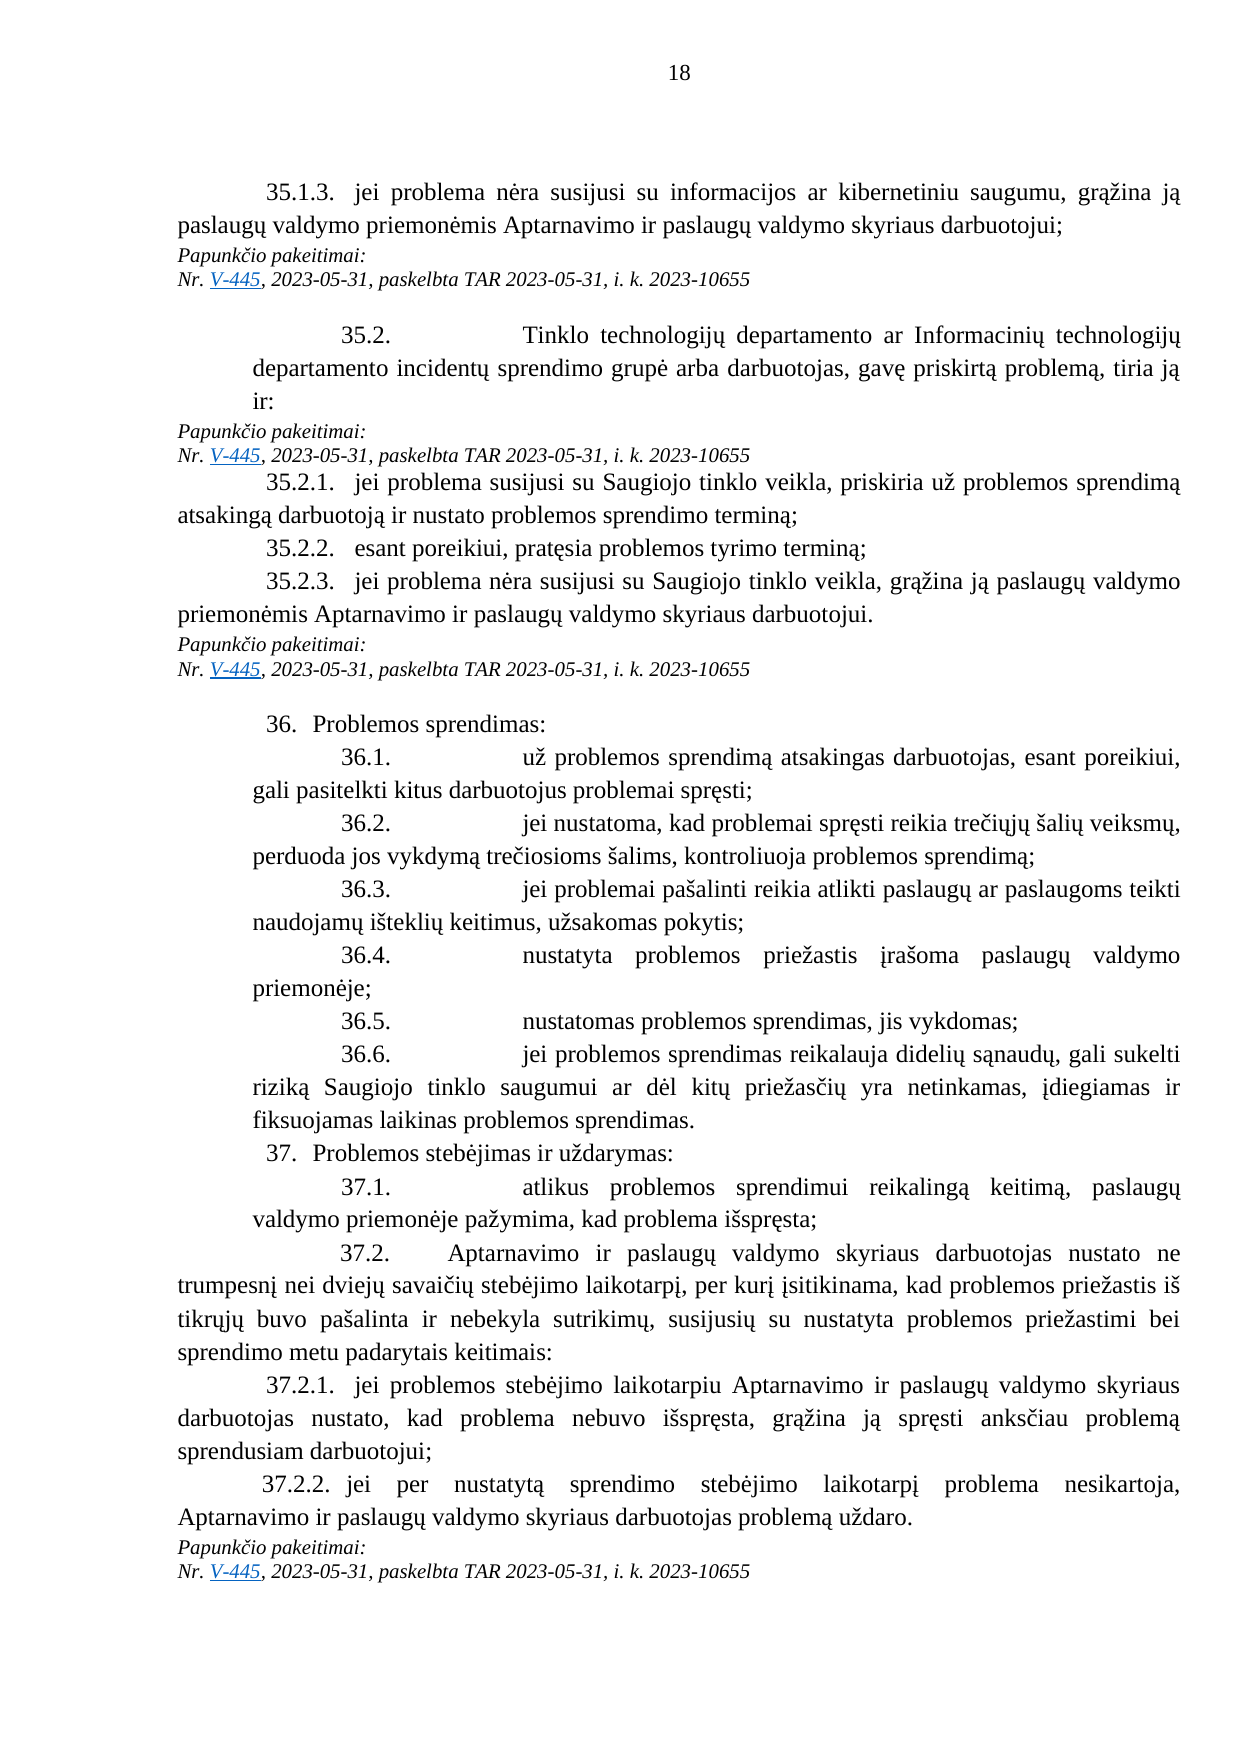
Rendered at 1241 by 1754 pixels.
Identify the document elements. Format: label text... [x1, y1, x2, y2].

text 36.5. nustatomas problemos sprendimas, jis vykdomas; [252, 1006, 1181, 1035]
text 37.2.2. jei per nustatytą sprendimo stebėjimo laikotarpį problema nesikartoja, Aptarnavimo ir paslaugų valdymo skyriaus darbuotojas problemą uždaro. [177, 1469, 1181, 1531]
text Nr. V-445, 2023-05-31, paskelbta TAR 2023-05-31, i. k. 2023-10655 [177, 267, 1181, 291]
text Papunkčio pakeitimai: [177, 419, 1181, 443]
text 36.6. jei problemos sprendimas reikalauja didelių sąnaudų, gali sukelti riziką Saugiojo tinklo saugumui ar dėl kitų priežasčių yra netinkamas, įdiegiamas ir fiksuojamas laikinas problemos sprendimas. [252, 1039, 1181, 1134]
text 36. Problemos sprendimas: [177, 709, 1181, 738]
text 37.2. Aptarnavimo ir paslaugų valdymo skyriaus darbuotojas nustato ne trumpesnį nei dviejų savaičių stebėjimo laikotarpį, per kurį įsitikinama, kad problemos priežastis iš tikrųjų buvo pašalinta ir nebekyla sutrikimų, susijusių su nustatyta problemos priežastimi bei sprendimo metu padarytais keitimais: [177, 1238, 1181, 1365]
text Papunkčio pakeitimai: [177, 1535, 1181, 1559]
text Papunkčio pakeitimai: [177, 243, 1181, 267]
text 35.2.2. esant poreikiui, pratęsia problemos tyrimo terminą; [177, 533, 1181, 562]
text 37. Problemos stebėjimas ir uždarymas: [177, 1138, 1181, 1167]
text 36.2. jei nustatoma, kad problemai spręsti reikia trečiųjų šalių veiksmų, perduoda jos vykdymą trečiosioms šalims, kontroliuoja problemos sprendimą; [252, 808, 1181, 870]
text 35.2. Tinklo technologijų departamento ar Informacinių technologijų departamento incidentų sprendimo grupė arba darbuotojas, gavę priskirtą problemą, tiria ją ir: [252, 320, 1181, 415]
text Nr. V-445, 2023-05-31, paskelbta TAR 2023-05-31, i. k. 2023-10655 [177, 656, 1181, 681]
text Papunkčio pakeitimai: [177, 632, 1181, 656]
text 35.2.1. jei problema susijusi su Saugiojo tinklo veikla, priskiria už problemos sprendimą atsakingą darbuotoją ir nustato problemos sprendimo terminą; [177, 467, 1181, 529]
text 35.2.3. jei problema nėra susijusi su Saugiojo tinklo veikla, grąžina ją paslaugų valdymo priemonėmis Aptarnavimo ir paslaugų valdymo skyriaus darbuotojui. [177, 566, 1181, 628]
text 36.4. nustatyta problemos priežastis įrašoma paslaugų valdymo priemonėje; [252, 940, 1181, 1002]
text 36.1. už problemos sprendimą atsakingas darbuotojas, esant poreikiui, gali pasitelkti kitus darbuotojus problemai spręsti; [252, 742, 1181, 804]
text 35.1.3. jei problema nėra susijusi su informacijos ar kibernetiniu saugumu, grąžina ją paslaugų valdymo priemonėmis Aptarnavimo ir paslaugų valdymo skyriaus darbuotojui; [177, 177, 1181, 239]
text 37.1. atlikus problemos sprendimui reikalingą keitimą, paslaugų valdymo priemonėje pažymima, kad problema išspręsta; [252, 1172, 1181, 1233]
text 37.2.1. jei problemos stebėjimo laikotarpiu Aptarnavimo ir paslaugų valdymo skyriaus darbuotojas nustato, kad problema nebuvo išspręsta, grąžina ją spręsti anksčiau problemą sprendusiam darbuotojui; [177, 1370, 1181, 1464]
text Nr. V-445, 2023-05-31, paskelbta TAR 2023-05-31, i. k. 2023-10655 [177, 1559, 1181, 1583]
text 36.3. jei problemai pašalinti reikia atlikti paslaugų ar paslaugoms teikti naudojamų išteklių keitimus, užsakomas pokytis; [252, 874, 1181, 936]
text Nr. V-445, 2023-05-31, paskelbta TAR 2023-05-31, i. k. 2023-10655 [177, 443, 1181, 467]
